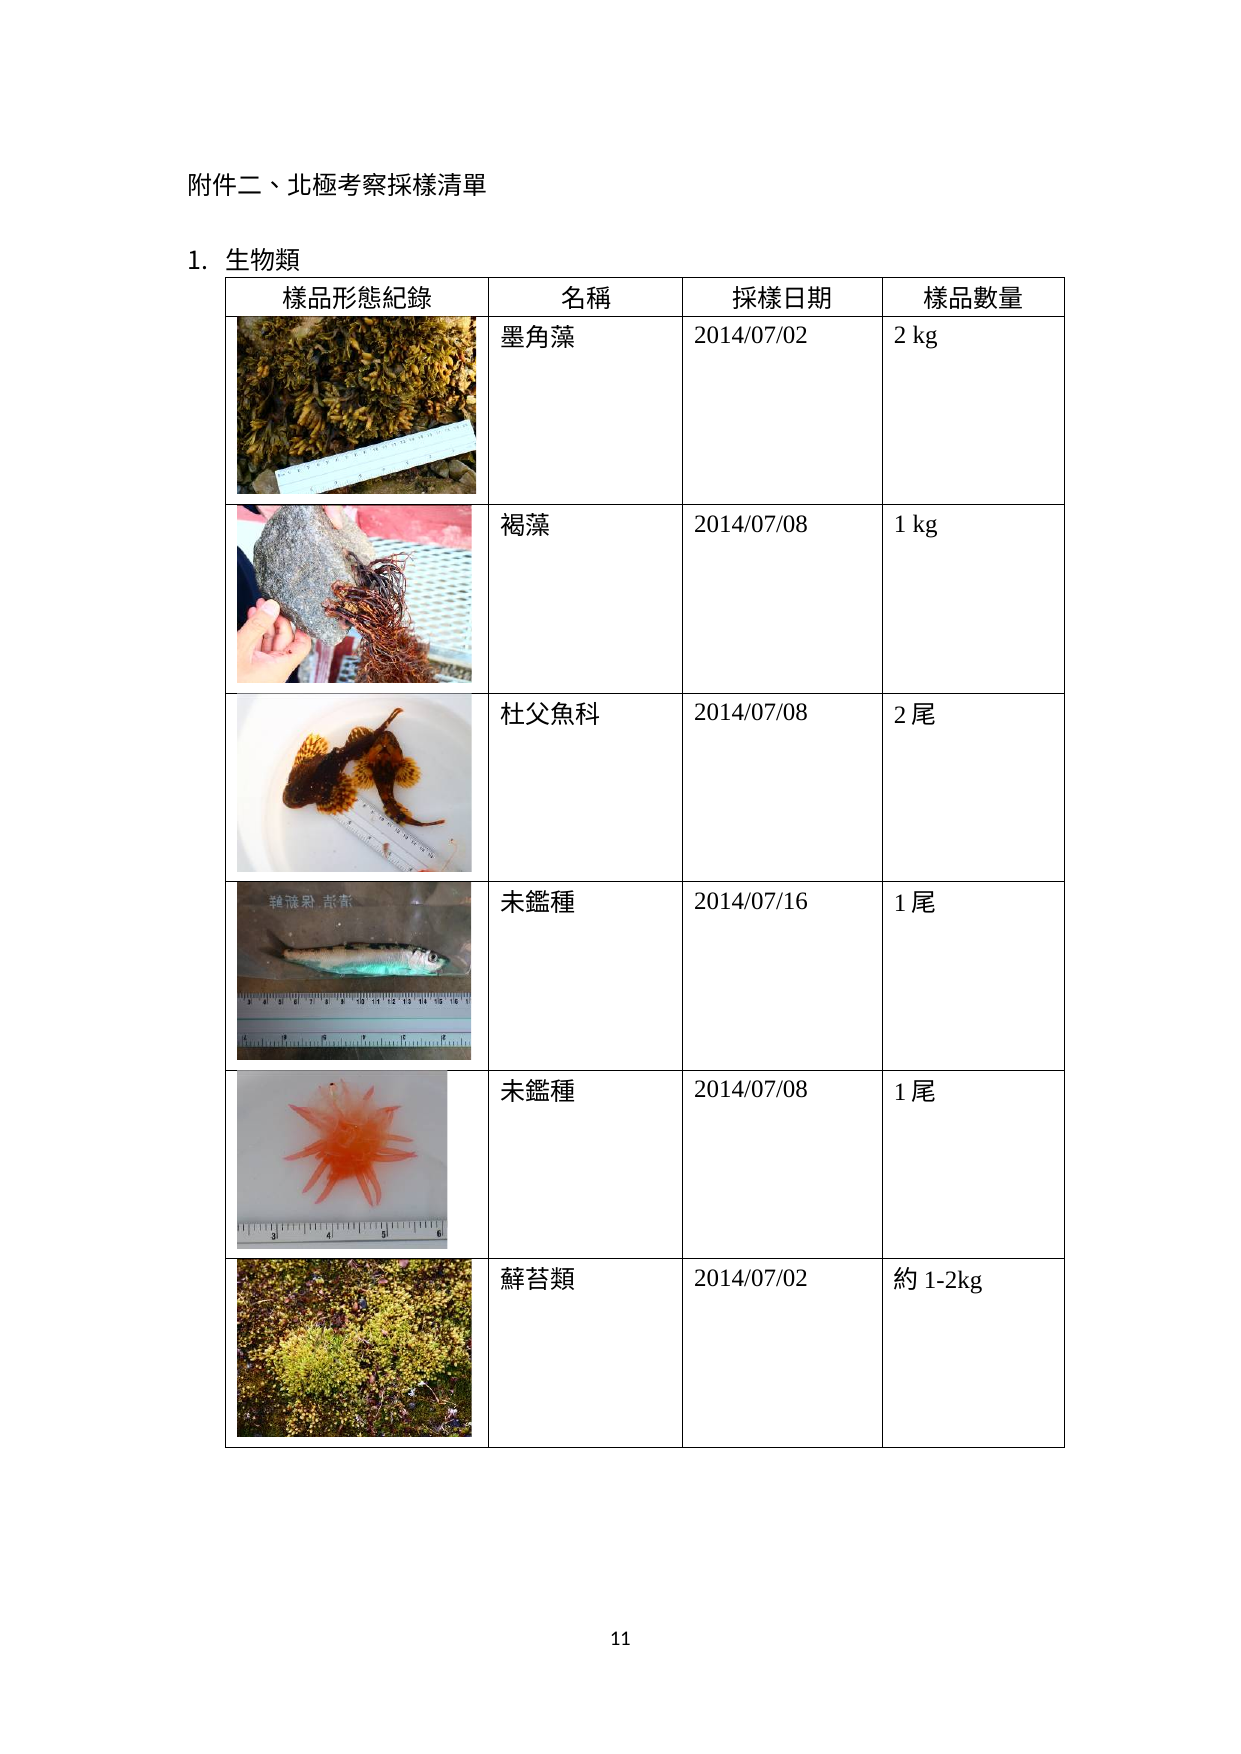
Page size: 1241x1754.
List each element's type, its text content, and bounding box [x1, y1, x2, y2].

table_cell 2014/07/08 [683, 694, 882, 881]
table_cell [226, 1259, 488, 1447]
table_cell [226, 882, 488, 1070]
table_cell 2尾 [883, 694, 1064, 881]
table_cell 1 kg [883, 505, 1064, 693]
table_cell [226, 1071, 488, 1258]
table_cell [226, 694, 488, 881]
table_header 採樣日期 [683, 278, 882, 316]
table_cell 蘚苔類 [489, 1259, 682, 1447]
table_cell 2014/07/08 [683, 505, 882, 693]
table_cell 2014/07/02 [683, 1259, 882, 1447]
picture [237, 693, 472, 872]
table_cell 2014/07/16 [683, 882, 882, 1070]
table_cell [226, 317, 488, 504]
table_cell 褐藻 [489, 505, 682, 693]
list 生物類 [187, 239, 1053, 277]
table_cell 1尾 [883, 1071, 1064, 1258]
picture [237, 1259, 472, 1437]
table_header 名稱 [489, 278, 682, 316]
table_header 樣品數量 [883, 278, 1064, 316]
table_cell [226, 505, 488, 693]
text 附件二、北極考察採樣清單 [187, 164, 1053, 202]
picture [237, 1070, 448, 1249]
table_cell 杜父魚科 [489, 694, 682, 881]
picture [237, 505, 472, 683]
table_cell 未鑑種 [489, 1071, 682, 1258]
table_cell 約1-2kg [883, 1259, 1064, 1447]
table_cell 2 kg [883, 317, 1064, 504]
table_cell 墨角藻 [489, 317, 682, 504]
table_cell 2014/07/02 [683, 317, 882, 504]
table_cell 1尾 [883, 882, 1064, 1070]
table_header 樣品形態紀錄 [226, 278, 488, 316]
table_cell 2014/07/08 [683, 1071, 882, 1258]
picture [237, 316, 477, 494]
table_cell 未鑑種 [489, 882, 682, 1070]
picture [237, 882, 472, 1060]
